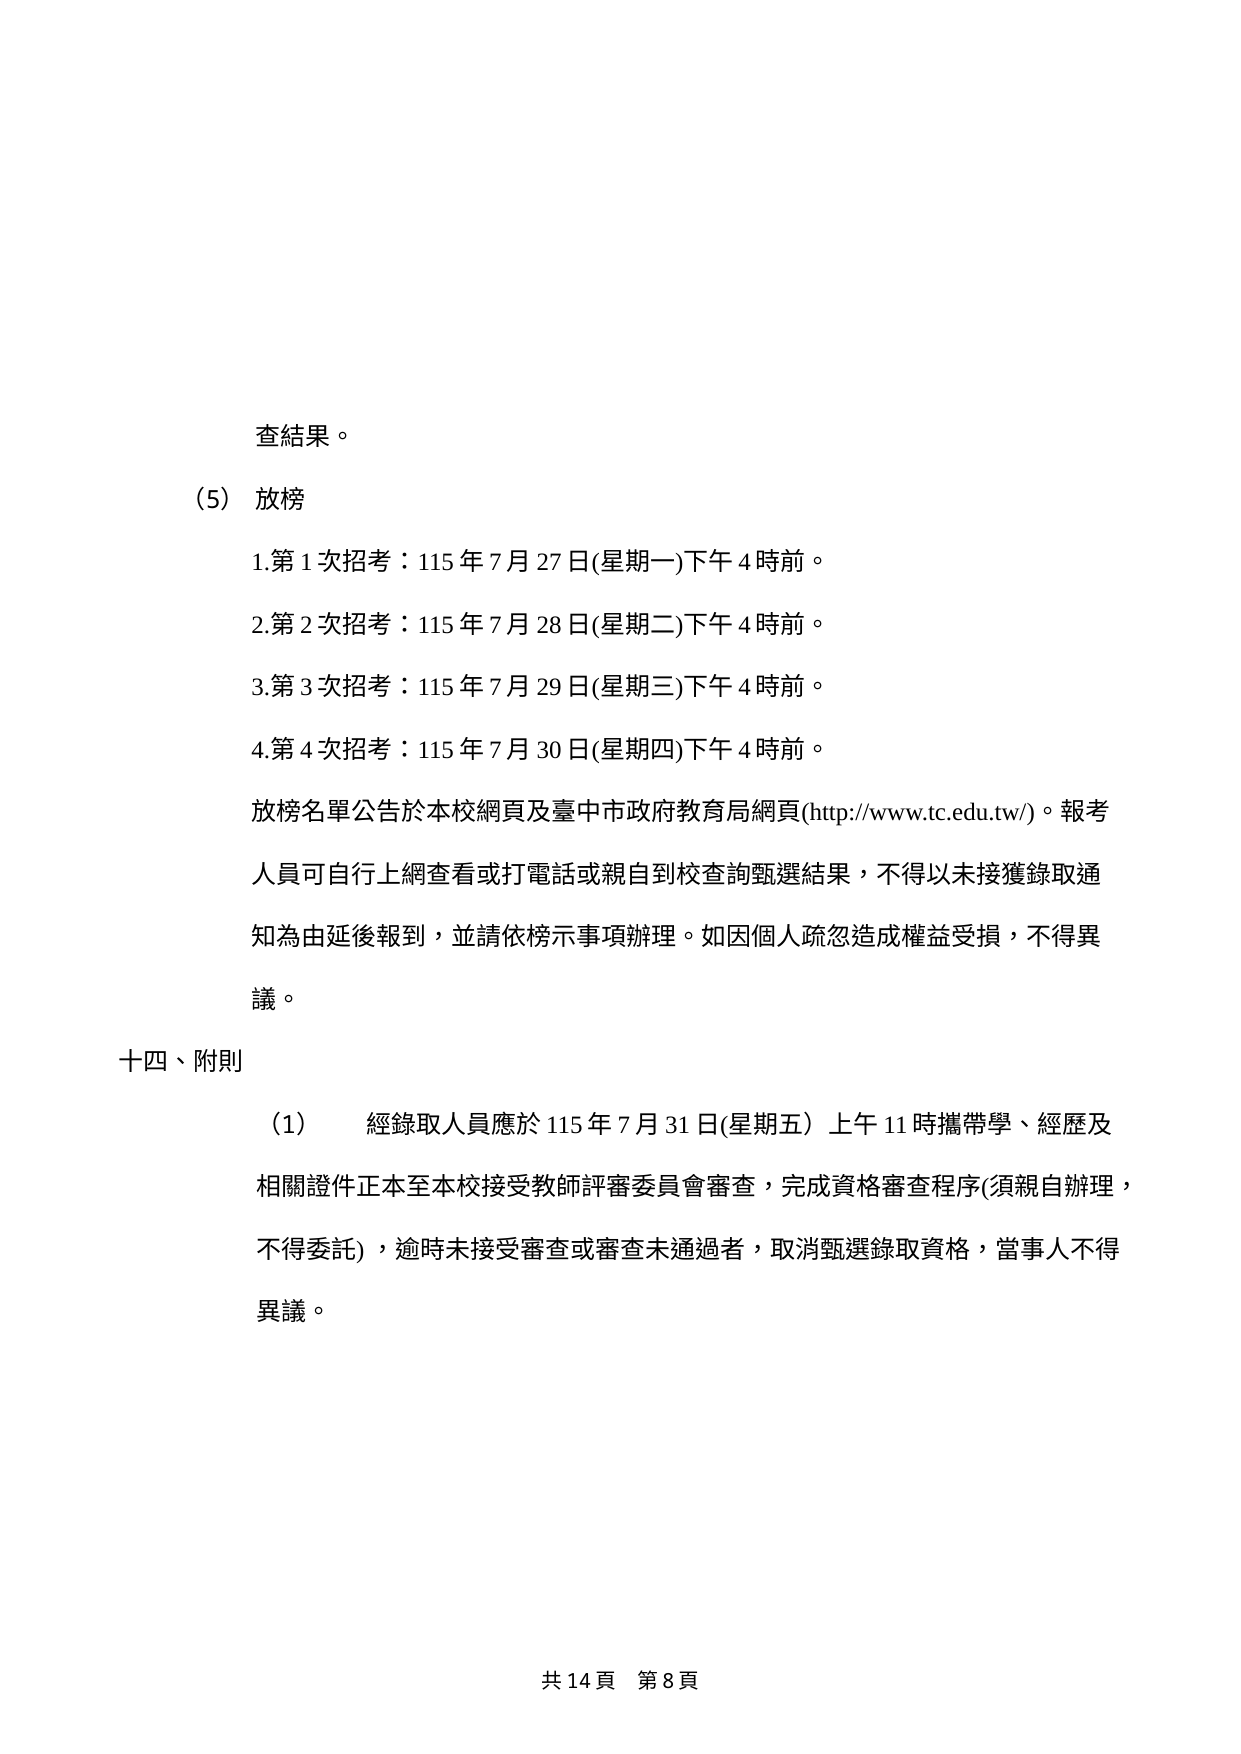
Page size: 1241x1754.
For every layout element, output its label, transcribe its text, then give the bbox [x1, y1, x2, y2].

list 經錄取人員應於115年7月31日(星期五）上午11時攜帶學、經歷及相關證件正本至本校接受教師評審委員會審查，完成資格審查程序(須親自辦理，不得委託) ，逾時未接受審查或審查未通過者，取消甄選錄取資格，當事人不得異議。 [256, 1081, 1122, 1331]
text 3.第3次招考：115年7月29日(星期三)下午4時前。 [251, 643, 1122, 706]
text 2.第2次招考：115年7月28日(星期二)下午4時前。 [251, 581, 1122, 643]
list 查結果。 [181, 393, 1122, 456]
list 放榜 [181, 456, 1122, 518]
text 十四、附則 [118, 1018, 1122, 1081]
text 放榜名單公告於本校網頁及臺中市政府教育局網頁(http://www.tc.edu.tw/)。報考人員可自行上網查看或打電話或親自到校查詢甄選結果，不得以未接獲錄取通知為由延後報到，並請依榜示事項辦理。如因個人疏忽造成權益受損，不得異議。 [251, 768, 1122, 1018]
text 4.第4次招考：115年7月30日(星期四)下午4時前。 [251, 706, 1122, 768]
text 1.第1次招考：115年7月27日(星期一)下午4時前。 [251, 518, 1122, 581]
